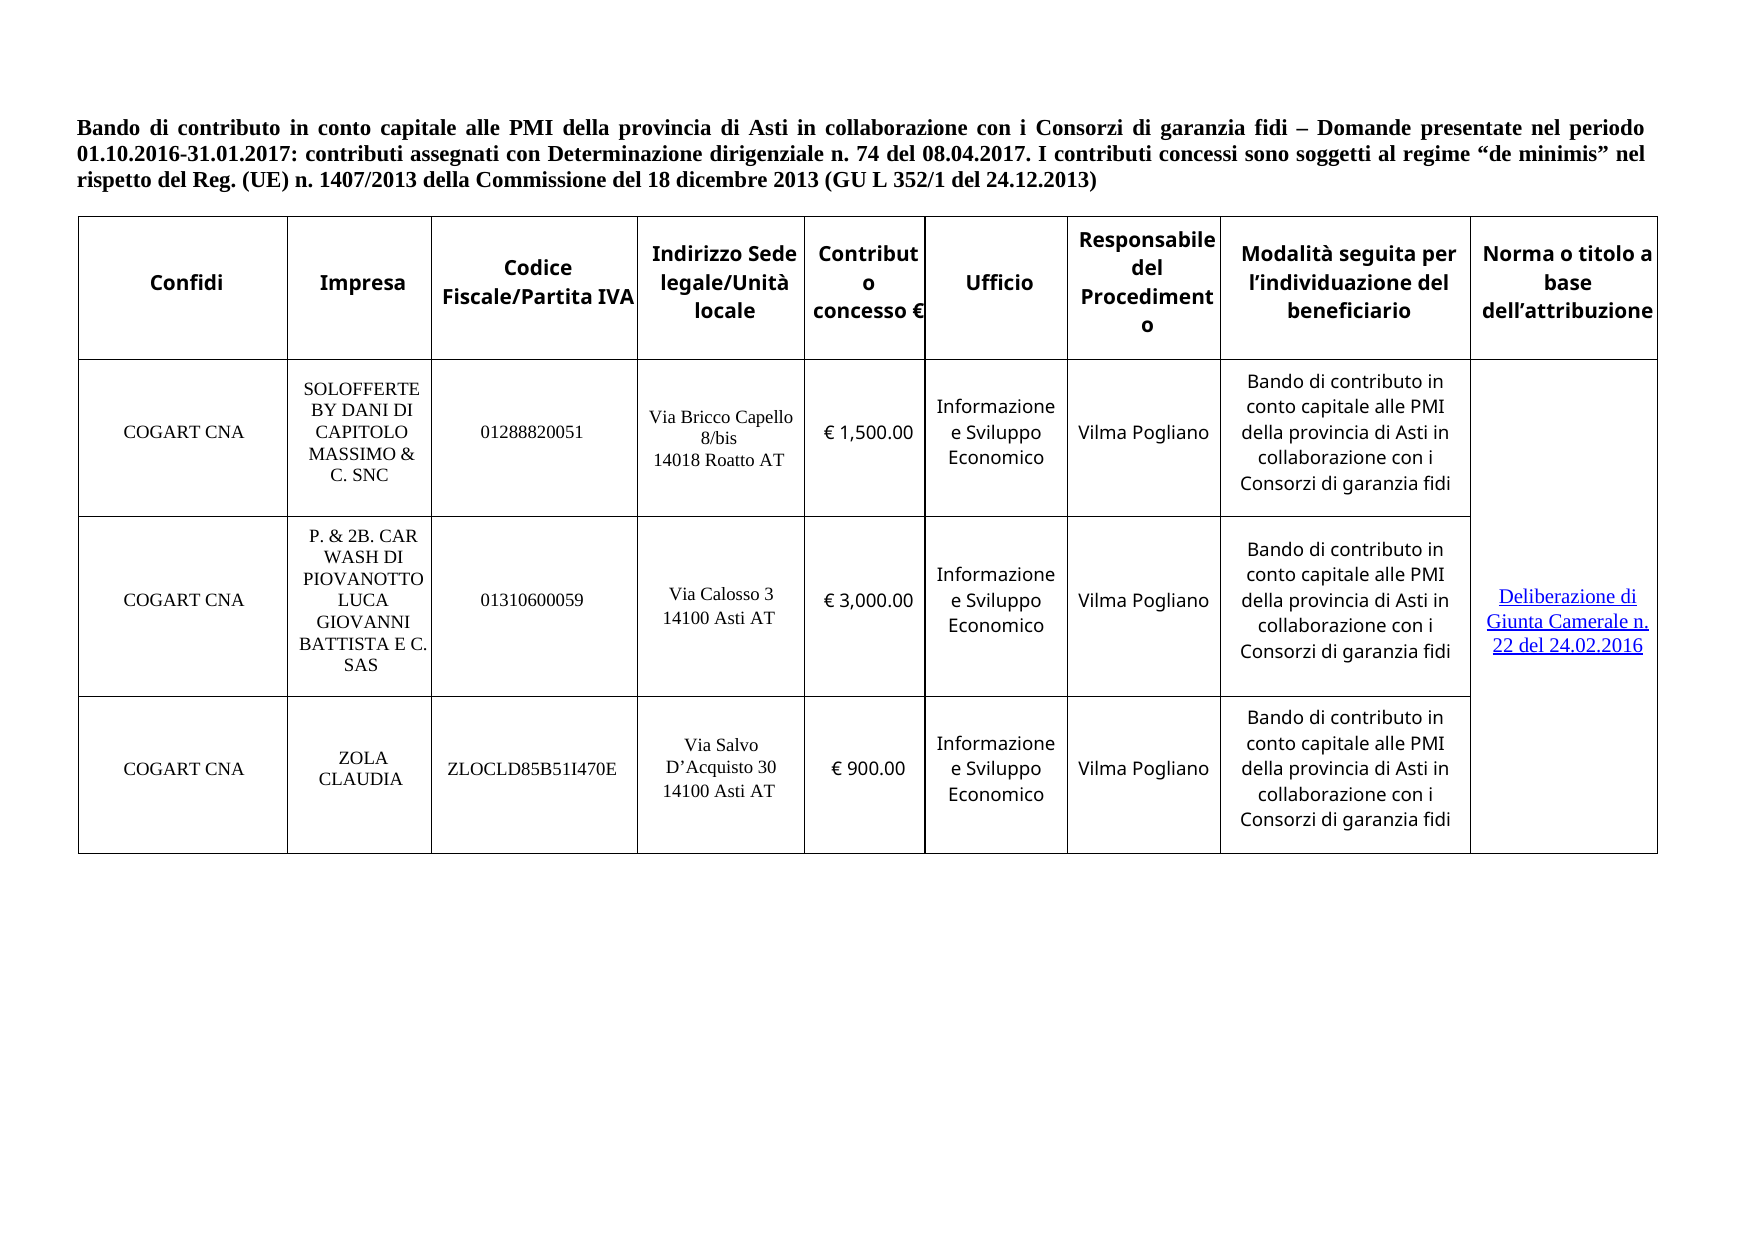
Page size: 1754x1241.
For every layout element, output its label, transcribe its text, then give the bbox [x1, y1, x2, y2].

table_cell Via Salvo D’Acquisto 30 14100 Asti AT [638, 697, 804, 852]
table_cell Via Bricco Capello 8/bis 14018 Roatto AT [638, 360, 804, 516]
table_cell ZOLA CLAUDIA [288, 697, 431, 852]
table_header Confidi [79, 217, 287, 359]
table_cell COGART CNA [79, 360, 287, 516]
table_cell ZLOCLD85B51I470E [432, 697, 637, 852]
table_header Modalità seguita per l’individuazione del beneficiario [1221, 217, 1470, 359]
table_cell P. & 2B. CAR WASH DI PIOVANOTTO LUCA GIOVANNI BATTISTA E C. SAS [288, 517, 431, 696]
text Bando di contributo in conto capitale alle PMI della provincia di Asti in collaborazione con i Consorzi di garanzia fidi – Domande presentate nel periodo 01.10.2016-31.01.2017: contributi assegnati con Determinazione dirigenziale n. 74 del 08.04.2017. I contributi concessi sono soggetti al regime “de minimis” nel rispetto del Reg. (UE) n. 1407/2013 della Commissione del 18 dicembre 2013 (GU L 352/1 del 24.12.2013) [77, 113, 1647, 193]
table_cell € 3.000,00 [805, 517, 924, 696]
table_header Responsabile del Procedimento [1068, 217, 1220, 359]
table_cell Vilma Pogliano [1068, 360, 1220, 516]
table_cell COGART CNA [79, 517, 287, 696]
table_cell Bando di contributo in conto capitale alle PMI della provincia di Asti in collaborazione con i Consorzi di garanzia fidi [1221, 697, 1470, 852]
table_cell Vilma Pogliano [1068, 517, 1220, 696]
table_cell 01310600059 [432, 517, 637, 696]
table_cell 01288820051 [432, 360, 637, 516]
table_header Codice Fiscale/Partita IVA [432, 217, 637, 359]
table_cell Informazione e Sviluppo Economico [926, 697, 1067, 852]
table_header Contributo concesso € [805, 217, 924, 359]
table_cell Vilma Pogliano [1068, 697, 1220, 852]
table_cell Via Calosso 3 14100 Asti AT [638, 517, 804, 696]
table_header Norma o titolo a base dell’attribuzione [1471, 217, 1657, 359]
table_cell SOLOFFERTE BY DANI DI CAPITOLO MASSIMO & C. SNC [288, 360, 431, 516]
table_cell € 1.500,00 [805, 360, 924, 516]
table_cell Informazione e Sviluppo Economico [926, 360, 1067, 516]
table_cell Bando di contributo in conto capitale alle PMI della provincia di Asti in collaborazione con i Consorzi di garanzia fidi [1221, 517, 1470, 696]
table_header Ufficio [926, 217, 1067, 359]
table_cell Deliberazione di Giunta Camerale n. 22 del 24.02.2016 [1471, 360, 1657, 852]
table_cell Bando di contributo in conto capitale alle PMI della provincia di Asti in collaborazione con i Consorzi di garanzia fidi [1221, 360, 1470, 516]
table_cell COGART CNA [79, 697, 287, 852]
table_cell € 900,00 [805, 697, 924, 852]
table_header Impresa [288, 217, 431, 359]
table_cell Informazione e Sviluppo Economico [926, 517, 1067, 696]
table_header Indirizzo Sede legale/Unità locale [638, 217, 804, 359]
